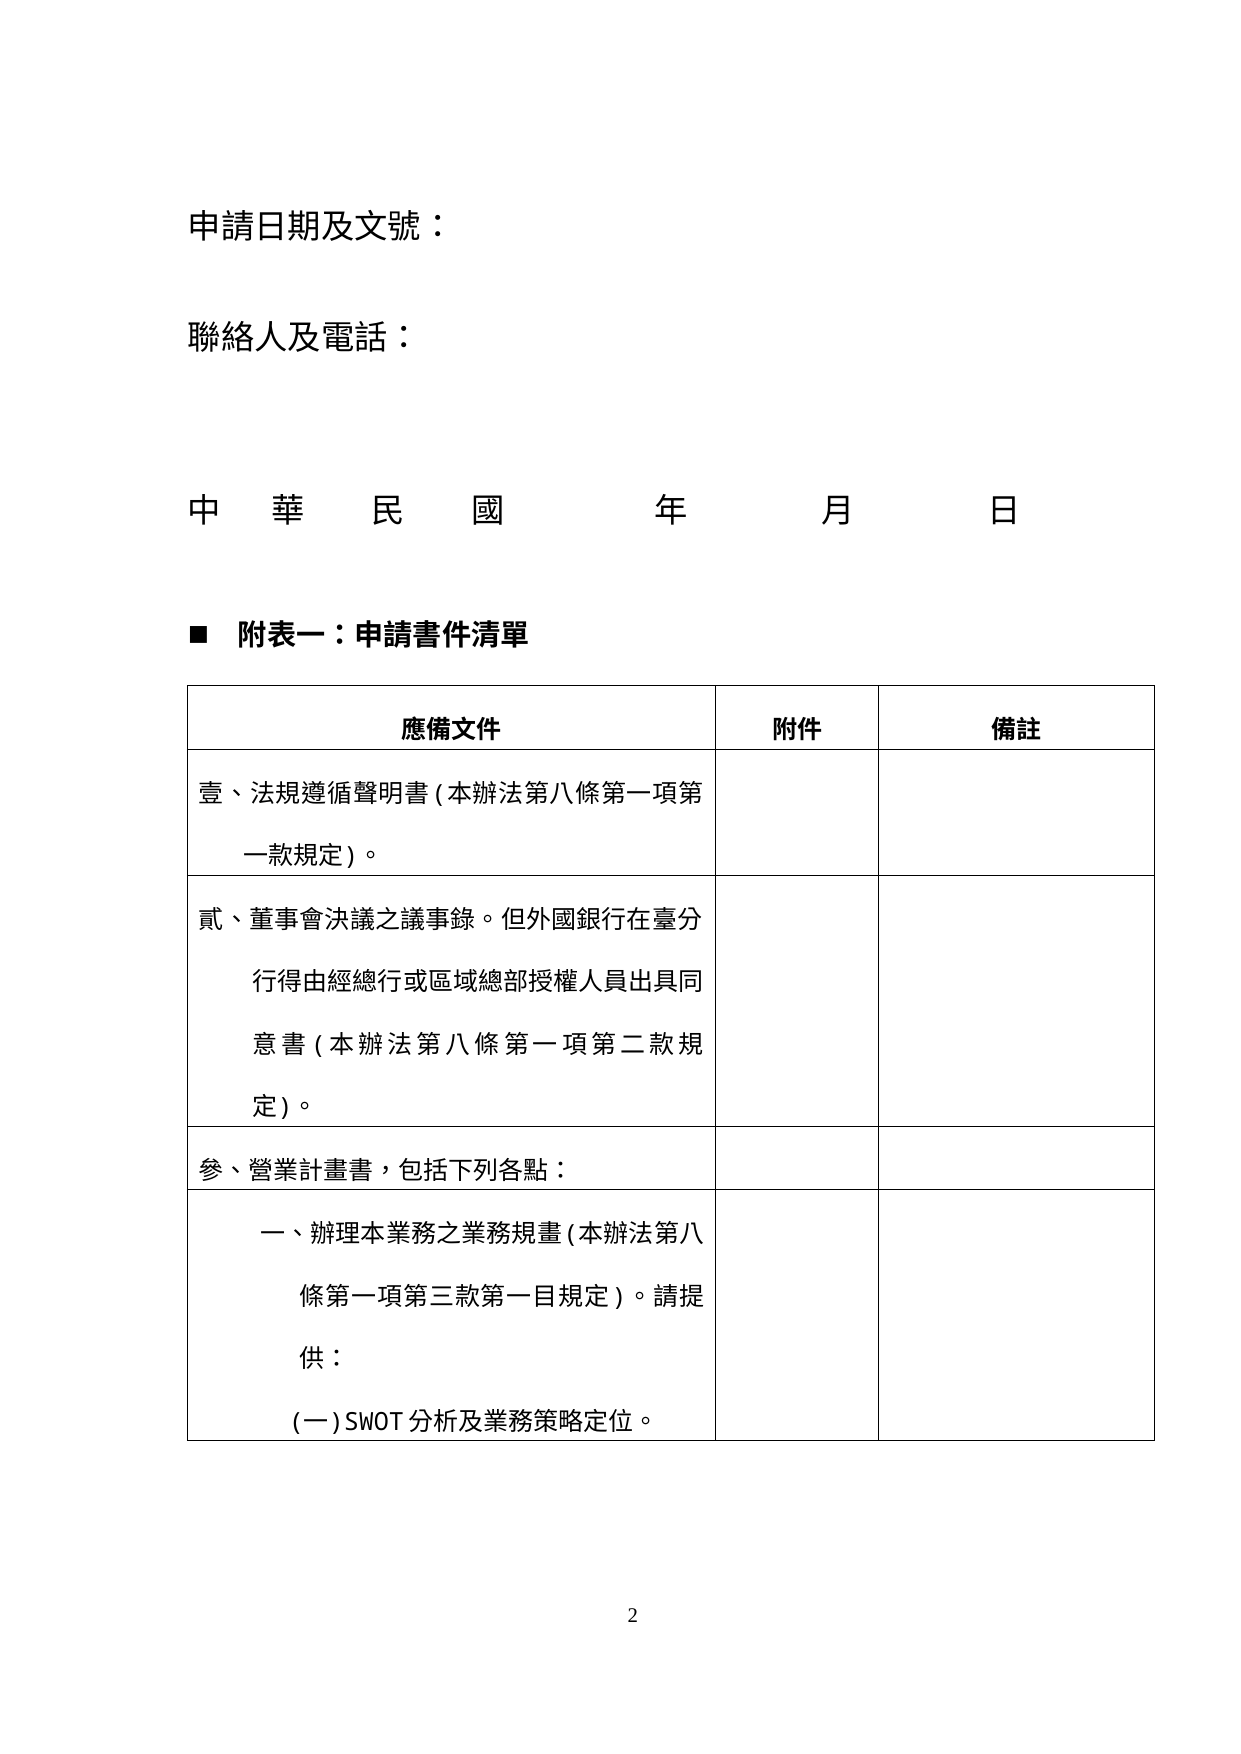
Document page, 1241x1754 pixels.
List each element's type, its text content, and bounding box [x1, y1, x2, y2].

table_cell [879, 1127, 1154, 1189]
table_cell [716, 1190, 878, 1440]
table_cell 壹、法規遵循聲明書(本辦法第八條第一項第一款規定)。 [188, 750, 715, 875]
table_cell [879, 1190, 1154, 1440]
table_cell 貳、董事會決議之議事錄。但外國銀行在臺分行得由經總行或區域總部授權人員出具同意書(本辦法第八條第一項第二款規定)。 [188, 876, 715, 1126]
table_cell [879, 876, 1154, 1126]
text 中 華 民 國 年 月 日 [187, 466, 1078, 529]
list 附表一：申請書件清單 [187, 591, 1078, 654]
table_cell 一、辦理本業務之業務規畫(本辦法第八條第一項第三款第一目規定)。請提供： (一)SWOT分析及業務策略定位。 [188, 1190, 715, 1440]
text 聯絡人及電話： [187, 293, 1078, 356]
table_cell [879, 750, 1154, 875]
table_cell [716, 750, 878, 875]
table_cell 參、營業計畫書，包括下列各點： [188, 1127, 715, 1189]
table_header 備註 [879, 686, 1154, 749]
table_header 附件 [716, 686, 878, 749]
text 申請日期及文號： [187, 182, 1078, 245]
table_cell [716, 876, 878, 1126]
table_header 應備文件 [188, 686, 715, 749]
table_cell [716, 1127, 878, 1189]
